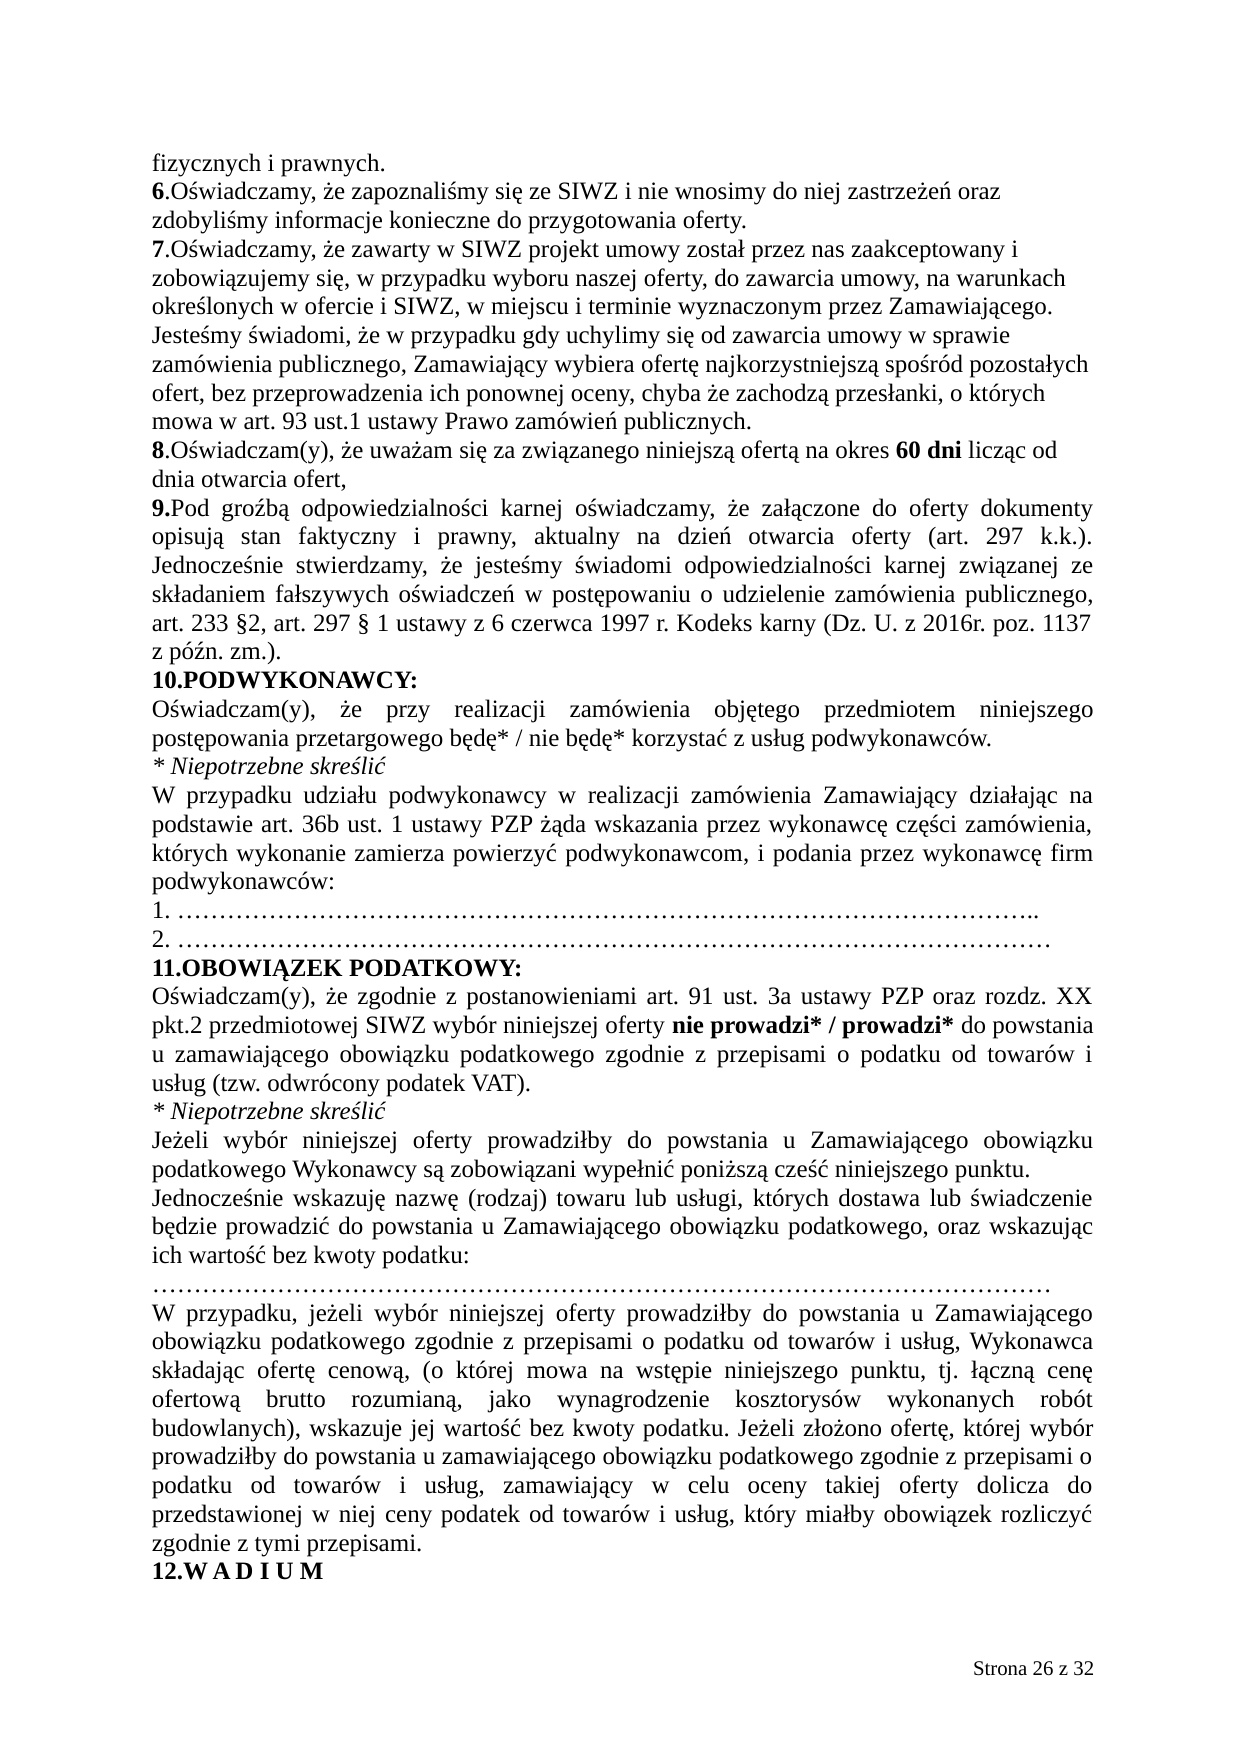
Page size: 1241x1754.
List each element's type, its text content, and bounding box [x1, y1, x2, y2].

text W przypadku, jeżeli wybór niniejszej oferty prowadziłby do powstania u Zamawiającego obowiązku podatkowego zgodnie z przepisami o podatku od towarów i usług, Wykonawca składając ofertę cenową, (o której mowa na wstępie niniejszego punktu, tj. łączną cenę ofertową brutto rozumianą, jako wynagrodzenie kosztorysów wykonanych robót budowlanych), wskazuje jej wartość bez kwoty podatku. Jeżeli złożono ofertę, której wybór prowadziłby do powstania u zamawiającego obowiązku podatkowego zgodnie z przepisami o podatku od towarów i usług, zamawiający w celu oceny takiej oferty dolicza do przedstawionej w niej ceny podatek od towarów i usług, który miałby obowiązek rozliczyć zgodnie z tymi przepisami. [152, 1298, 1094, 1556]
text 2. …………………………………………………………………………………………… [152, 924, 1094, 953]
text Jeżeli wybór niniejszej oferty prowadziłby do powstania u Zamawiającego obowiązku podatkowego Wykonawcy są zobowiązani wypełnić poniższą cześć niniejszego punktu. [152, 1125, 1094, 1183]
text Oświadczam(y), że zgodnie z postanowieniami art. 91 ust. 3a ustawy PZP oraz rozdz. XX pkt.2 przedmiotowej SIWZ wybór niniejszej oferty nie prowadzi* / prowadzi* do powstania u zamawiającego obowiązku podatkowego zgodnie z przepisami o podatku od towarów i usług (tzw. odwrócony podatek VAT). [152, 981, 1094, 1096]
text W przypadku udziału podwykonawcy w realizacji zamówienia Zamawiający działając na podstawie art. 36b ust. 1 ustawy PZP żąda wskazania przez wykonawcę części zamówienia, których wykonanie zamierza powierzyć podwykonawcom, i podania przez wykonawcę firm podwykonawców: [152, 780, 1094, 895]
text 12.W A D I U M [152, 1556, 1094, 1585]
list 11.OBOWIĄZEK PODATKOWY: [152, 953, 1094, 981]
text Jednocześnie wskazuję nazwę (rodzaj) towaru lub usługi, których dostawa lub świadczenie będzie prowadzić do powstania u Zamawiającego obowiązku podatkowego, oraz wskazując ich wartość bez kwoty podatku: [152, 1183, 1094, 1269]
text * Niepotrzebne skreślić [152, 1096, 1094, 1125]
text * Niepotrzebne skreślić [152, 751, 1094, 780]
text ……………………………………………………………………………………………… [152, 1269, 1094, 1298]
text 1. ………………………………………………………………………………………….. [152, 895, 1094, 924]
list 10.PODWYKONAWCY: [152, 665, 1094, 694]
text Oświadczam(y), że przy realizacji zamówienia objętego przedmiotem niniejszego postępowania przetargowego będę* / nie będę* korzystać z usług podwykonawców. [152, 694, 1094, 751]
list fizycznych i prawnych. 6.Oświadczamy, że zapoznaliśmy się ze SIWZ i nie wnosimy do niej zastrzeżeń oraz zdobyliśmy informacje konieczne do przygotowania oferty. 7.Oświadczamy, że zawarty w SIWZ projekt umowy został przez nas zaakceptowany i zobowiązujemy się, w przypadku wyboru naszej oferty, do zawarcia umowy, na warunkach określonych w ofercie i SIWZ, w miejscu i terminie wyznaczonym przez Zamawiającego. Jesteśmy świadomi, że w przypadku gdy uchylimy się od zawarcia umowy w sprawie zamówienia publicznego, Zamawiający wybiera ofertę najkorzystniejszą spośród pozostałych ofert, bez przeprowadzenia ich ponownej oceny, chyba że zachodzą przesłanki, o których mowa w art. 93 ust.1 ustawy Prawo zamówień publicznych. 8.Oświadczam(y), że uważam się za związanego niniejszą ofertą na okres 60 dni licząc od dnia otwarcia ofert, [147, 148, 1094, 493]
list 9.Pod groźbą odpowiedzialności karnej oświadczamy, że załączone do oferty dokumenty opisują stan faktyczny i prawny, aktualny na dzień otwarcia oferty (art. 297 k.k.). Jednocześnie stwierdzamy, że jesteśmy świadomi odpowiedzialności karnej związanej ze składaniem fałszywych oświadczeń w postępowaniu o udzielenie zamówienia publicznego, art. 233 §2, art. 297 § 1 ustawy z 6 czerwca 1997 r. Kodeks karny (Dz. U. z 2016r. poz. 1137 z późn. zm.). [152, 493, 1094, 665]
